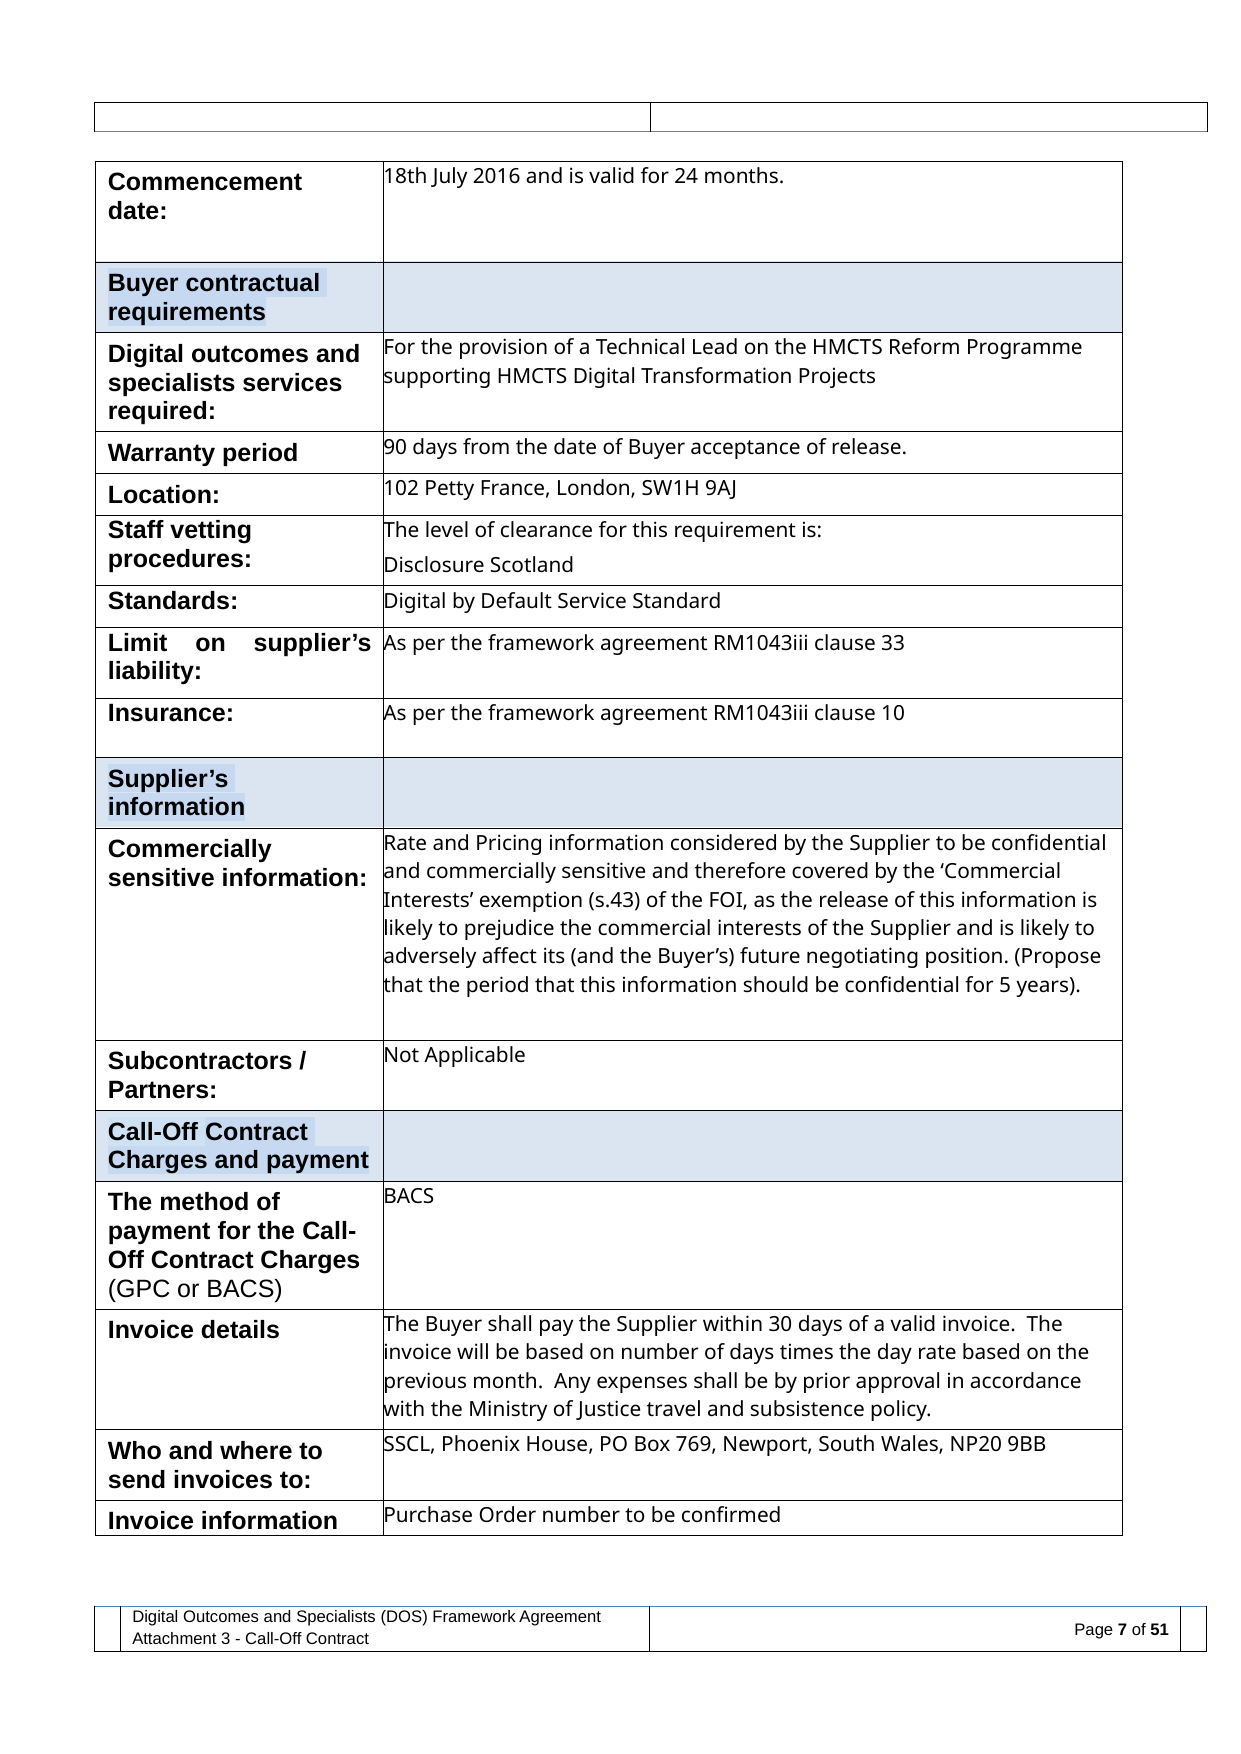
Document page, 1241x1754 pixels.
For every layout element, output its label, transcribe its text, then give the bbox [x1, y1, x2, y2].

table_cell The method of payment for the Call-Off Contract Charges (GPC or BACS) [96, 1182, 383, 1308]
table_cell SSCL, Phoenix House, PO Box 769, Newport, South Wales, NP20 9BB [384, 1430, 1122, 1499]
table_cell [384, 263, 1122, 332]
table_cell Digital by Default Service Standard [384, 586, 1122, 627]
table_cell Rate and Pricing information considered by the Supplier to be confidential and commercially sensitive and therefore covered by the ‘Commercial Interests’ exemption (s.43) of the FOI, as the release of this information is likely to prejudice the commercial interests of the Supplier and is likely to adversely affect its (and the Buyer’s) future negotiating position. (Propose that the period that this information should be confidential for 5 years). [384, 829, 1122, 1039]
table_cell Who and where to send invoices to: [96, 1430, 383, 1499]
table_cell Commencement date: [96, 162, 383, 261]
table_cell Commercially sensitive information: [96, 829, 383, 1039]
table_cell Insurance: [96, 699, 383, 757]
table_cell BACS [384, 1182, 1122, 1308]
table_cell Invoice information [96, 1501, 383, 1535]
table_cell [384, 758, 1122, 827]
table_cell The Buyer shall pay the Supplier within 30 days of a valid invoice. The invoice will be based on number of days times the day rate based on the previous month. Any expenses shall be by prior approval in accordance with the Ministry of Justice travel and subsistence policy. [384, 1310, 1122, 1429]
table_cell Location: [96, 474, 383, 515]
table_cell Digital outcomes and specialists services required: [96, 333, 383, 431]
table_cell Staff vetting procedures: [96, 516, 383, 585]
table_cell Buyer contractual requirements [96, 263, 383, 332]
table_cell As per the framework agreement RM1043iii clause 10 [384, 699, 1122, 757]
table_cell Purchase Order number to be confirmed [384, 1501, 1122, 1535]
table_cell As per the framework agreement RM1043iii clause 33 [384, 628, 1122, 698]
table_cell Warranty period [96, 432, 383, 473]
table_cell Subcontractors / Partners: [96, 1041, 383, 1110]
table_cell The level of clearance for this requirement is: Disclosure Scotland [384, 516, 1122, 585]
table_cell Invoice details [96, 1310, 383, 1429]
table_cell 18th July 2016 and is valid for 24 months. [384, 162, 1122, 261]
table_cell Not Applicable [384, 1041, 1122, 1110]
table_cell Limit on supplier’s liability: [96, 628, 383, 698]
table_cell 90 days from the date of Buyer acceptance of release. [384, 432, 1122, 473]
table_cell 102 Petty France, London, SW1H 9AJ [384, 474, 1122, 515]
table_cell Standards: [96, 586, 383, 627]
table_cell For the provision of a Technical Lead on the HMCTS Reform Programme supporting HMCTS Digital Transformation Projects [384, 333, 1122, 431]
table_cell Supplier’s information [96, 758, 383, 827]
table_cell Call-Off Contract Charges and payment [96, 1111, 383, 1181]
table_cell [384, 1111, 1122, 1181]
